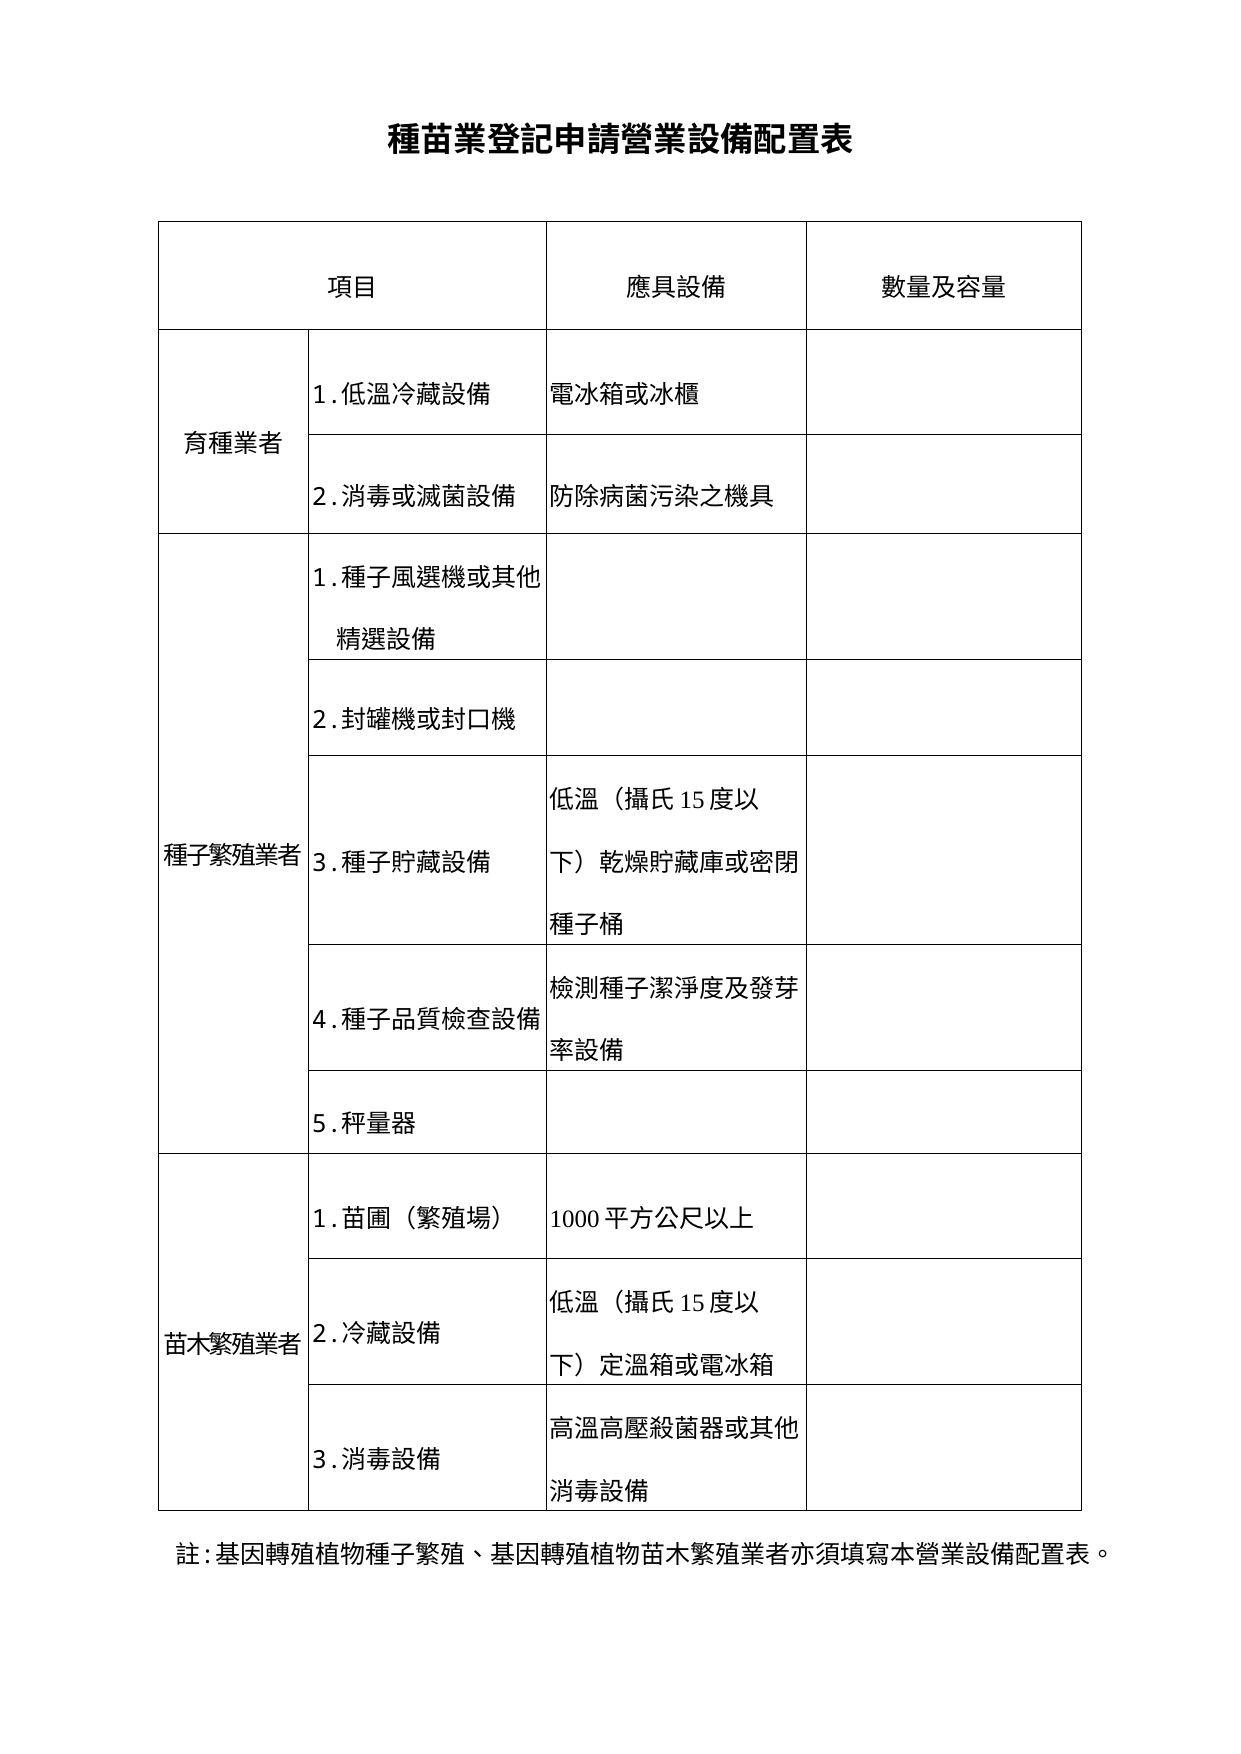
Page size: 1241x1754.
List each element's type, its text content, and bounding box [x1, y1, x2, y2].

table_cell 1.種子風選機或其他精選設備 [309, 534, 546, 658]
table_cell 1000平方公尺以上 [547, 1154, 806, 1258]
table_cell 防除病菌污染之機具 [547, 435, 806, 532]
table_cell 低溫（攝氏15度以下）定溫箱或電冰箱 [547, 1259, 806, 1384]
table_cell [807, 534, 1081, 658]
table_cell 高溫高壓殺菌器或其他消毒設備 [547, 1385, 806, 1510]
table_cell [807, 1259, 1081, 1384]
table_cell 2.封罐機或封口機 [309, 660, 546, 755]
table_cell [807, 756, 1081, 943]
table_cell [807, 945, 1081, 1069]
table_cell 3.種子貯藏設備 [309, 756, 546, 943]
table_cell 低溫（攝氏15度以下）乾燥貯藏庫或密閉種子桶 [547, 756, 806, 943]
text 種苗業登記申請營業設備配置表 [89, 96, 1152, 158]
table_cell 1.低溫冷藏設備 [309, 330, 546, 434]
table_cell 檢測種子潔淨度及發芽率設備 [547, 945, 806, 1069]
table_cell [807, 330, 1081, 434]
table_cell 2.消毒或滅菌設備 [309, 435, 546, 532]
table_cell [807, 1154, 1081, 1258]
table_cell [547, 534, 806, 658]
table_cell [807, 660, 1081, 755]
table_cell [807, 435, 1081, 532]
table_cell 電冰箱或冰櫃 [547, 330, 806, 434]
table_cell 1.苗圃（繁殖場） [309, 1154, 546, 1258]
table_cell 3.消毒設備 [309, 1385, 546, 1510]
table_cell 2.冷藏設備 [309, 1259, 546, 1384]
table_cell [807, 1385, 1081, 1510]
table_cell [807, 1071, 1081, 1153]
table_cell 育種業者 [159, 330, 308, 532]
table_cell 種子繁殖業者 [159, 534, 308, 1153]
table_header 數量及容量 [807, 222, 1081, 329]
table_header 應具設備 [547, 222, 806, 329]
table_cell [547, 660, 806, 755]
table_cell 苗木繁殖業者 [159, 1154, 308, 1510]
table_cell [547, 1071, 806, 1153]
text 註:基因轉殖植物種子繁殖、基因轉殖植物苗木繁殖業者亦須填寫本營業設備配置表。 [70, 1511, 1152, 1574]
table_cell 5.秤量器 [309, 1071, 546, 1153]
table_header 項目 [159, 222, 546, 329]
table_cell 4.種子品質檢查設備 [309, 945, 546, 1069]
